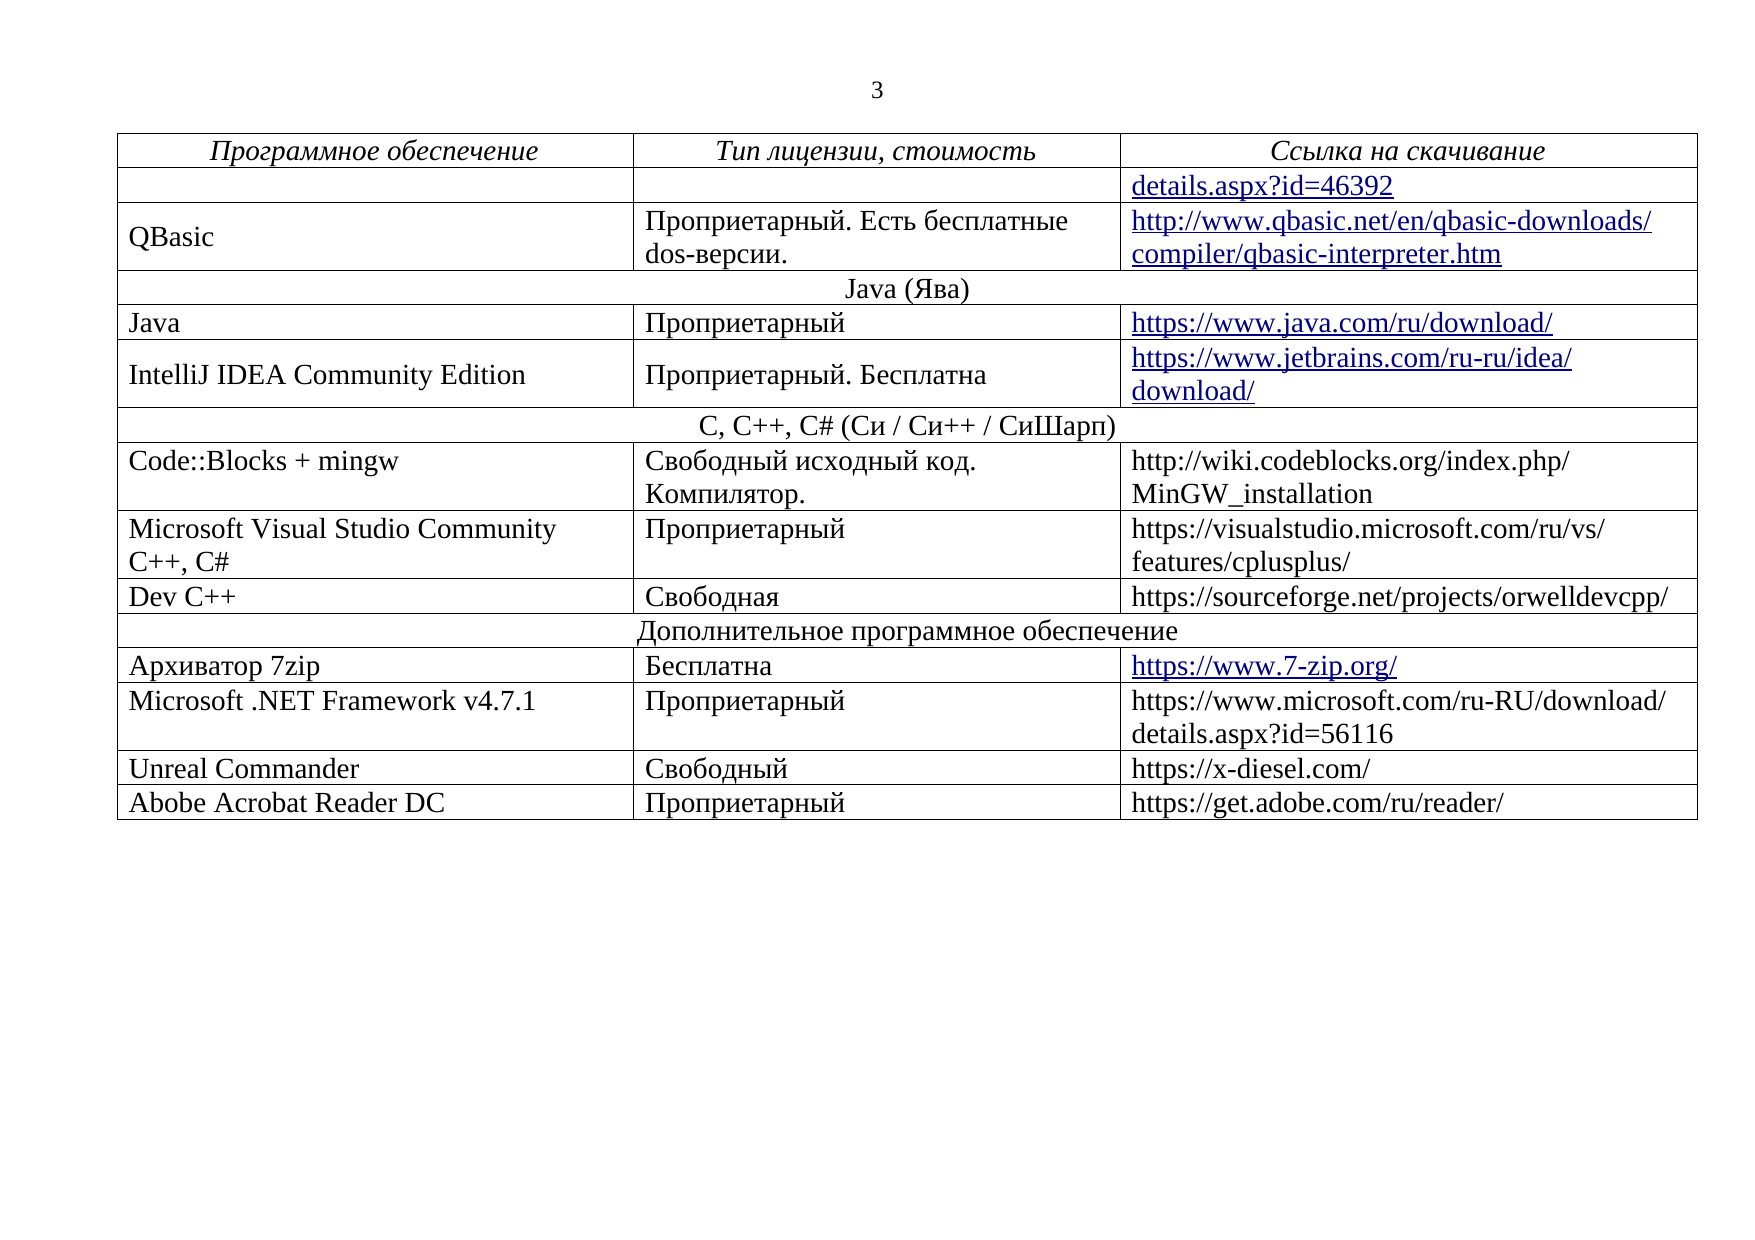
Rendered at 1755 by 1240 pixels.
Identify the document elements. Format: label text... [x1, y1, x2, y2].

table_cell Дополнительное программное обеспечение [118, 614, 1697, 647]
table_cell Dev C++ [118, 579, 633, 612]
table_cell Архиватор 7zip [118, 648, 633, 682]
table_cell [1698, 647, 1702, 682]
table_cell Свободный исходный код. Компилятор. [634, 443, 1120, 510]
table_header Программное обеспечение [118, 134, 633, 167]
table_cell [1698, 682, 1702, 750]
table_cell https://visualstudio.microsoft.com/ru/vs/features/cplusplus/ [1121, 511, 1697, 578]
table_cell https://www.java.com/ru/download/ [1121, 305, 1697, 339]
table_cell Проприетарный [634, 683, 1120, 750]
table_cell [1698, 442, 1702, 510]
table_cell https://sourceforge.net/projects/orwelldevcpp/ [1121, 579, 1697, 612]
table_cell [1698, 510, 1702, 578]
table_cell [1698, 613, 1702, 647]
table_cell Проприетарный [634, 785, 1120, 819]
table_cell Свободный [634, 751, 1120, 784]
table_cell Свободная [634, 579, 1120, 612]
table_cell [634, 168, 1120, 202]
table_cell Проприетарный. Бесплатна [634, 340, 1120, 407]
table_cell [1698, 167, 1702, 202]
table_cell https://get.adobe.com/ru/reader/ [1121, 785, 1697, 819]
table_cell http://wiki.codeblocks.org/index.php/MinGW_installation [1121, 443, 1697, 510]
table_cell https://www.jetbrains.com/ru-ru/idea/download/ [1121, 340, 1697, 407]
table_cell [1698, 202, 1702, 270]
table_header Тип лицензии, стоимость [634, 134, 1120, 167]
table_cell details.aspx?id=46392 [1121, 168, 1697, 202]
table_cell QBasic [118, 203, 633, 270]
table_cell https://www.microsoft.com/ru-RU/download/details.aspx?id=56116 [1121, 683, 1697, 750]
table_cell C, C++, C# (Си / Си++ / СиШарп) [118, 408, 1697, 442]
table_cell Проприетарный [634, 305, 1120, 339]
table_cell Microsoft .NET Framework v4.7.1 [118, 683, 633, 750]
table_cell [1698, 750, 1702, 784]
table_cell http://www.qbasic.net/en/qbasic-downloads/compiler/qbasic-interpreter.htm [1121, 203, 1697, 270]
table_cell [1698, 304, 1702, 339]
table_header Ссылка на скачивание [1121, 134, 1697, 167]
table_cell [1698, 270, 1702, 304]
table_cell [1698, 407, 1702, 442]
table_cell Бесплатна [634, 648, 1120, 682]
table_cell Проприетарный [634, 511, 1120, 578]
table_cell Unreal Commander [118, 751, 633, 784]
table_cell Microsoft Visual Studio Community C++, C# [118, 511, 633, 578]
table_cell [1698, 578, 1702, 612]
table_cell https://x-diesel.com/ [1121, 751, 1697, 784]
table_cell Java (Ява) [118, 271, 1697, 304]
table_cell Abobe Acrobat Reader DC [118, 785, 633, 819]
table_cell Проприетарный. Есть бесплатные dos-версии. [634, 203, 1120, 270]
table_cell [1698, 339, 1702, 407]
table_cell Code::Blocks + mingw [118, 443, 633, 510]
table_cell Java [118, 305, 633, 339]
table_cell https://www.7-zip.org/ [1121, 648, 1697, 682]
table_cell [1698, 784, 1702, 819]
table_cell IntelliJ IDEA Community Edition [118, 340, 633, 407]
table_cell [118, 168, 633, 202]
table_header [1698, 133, 1702, 167]
